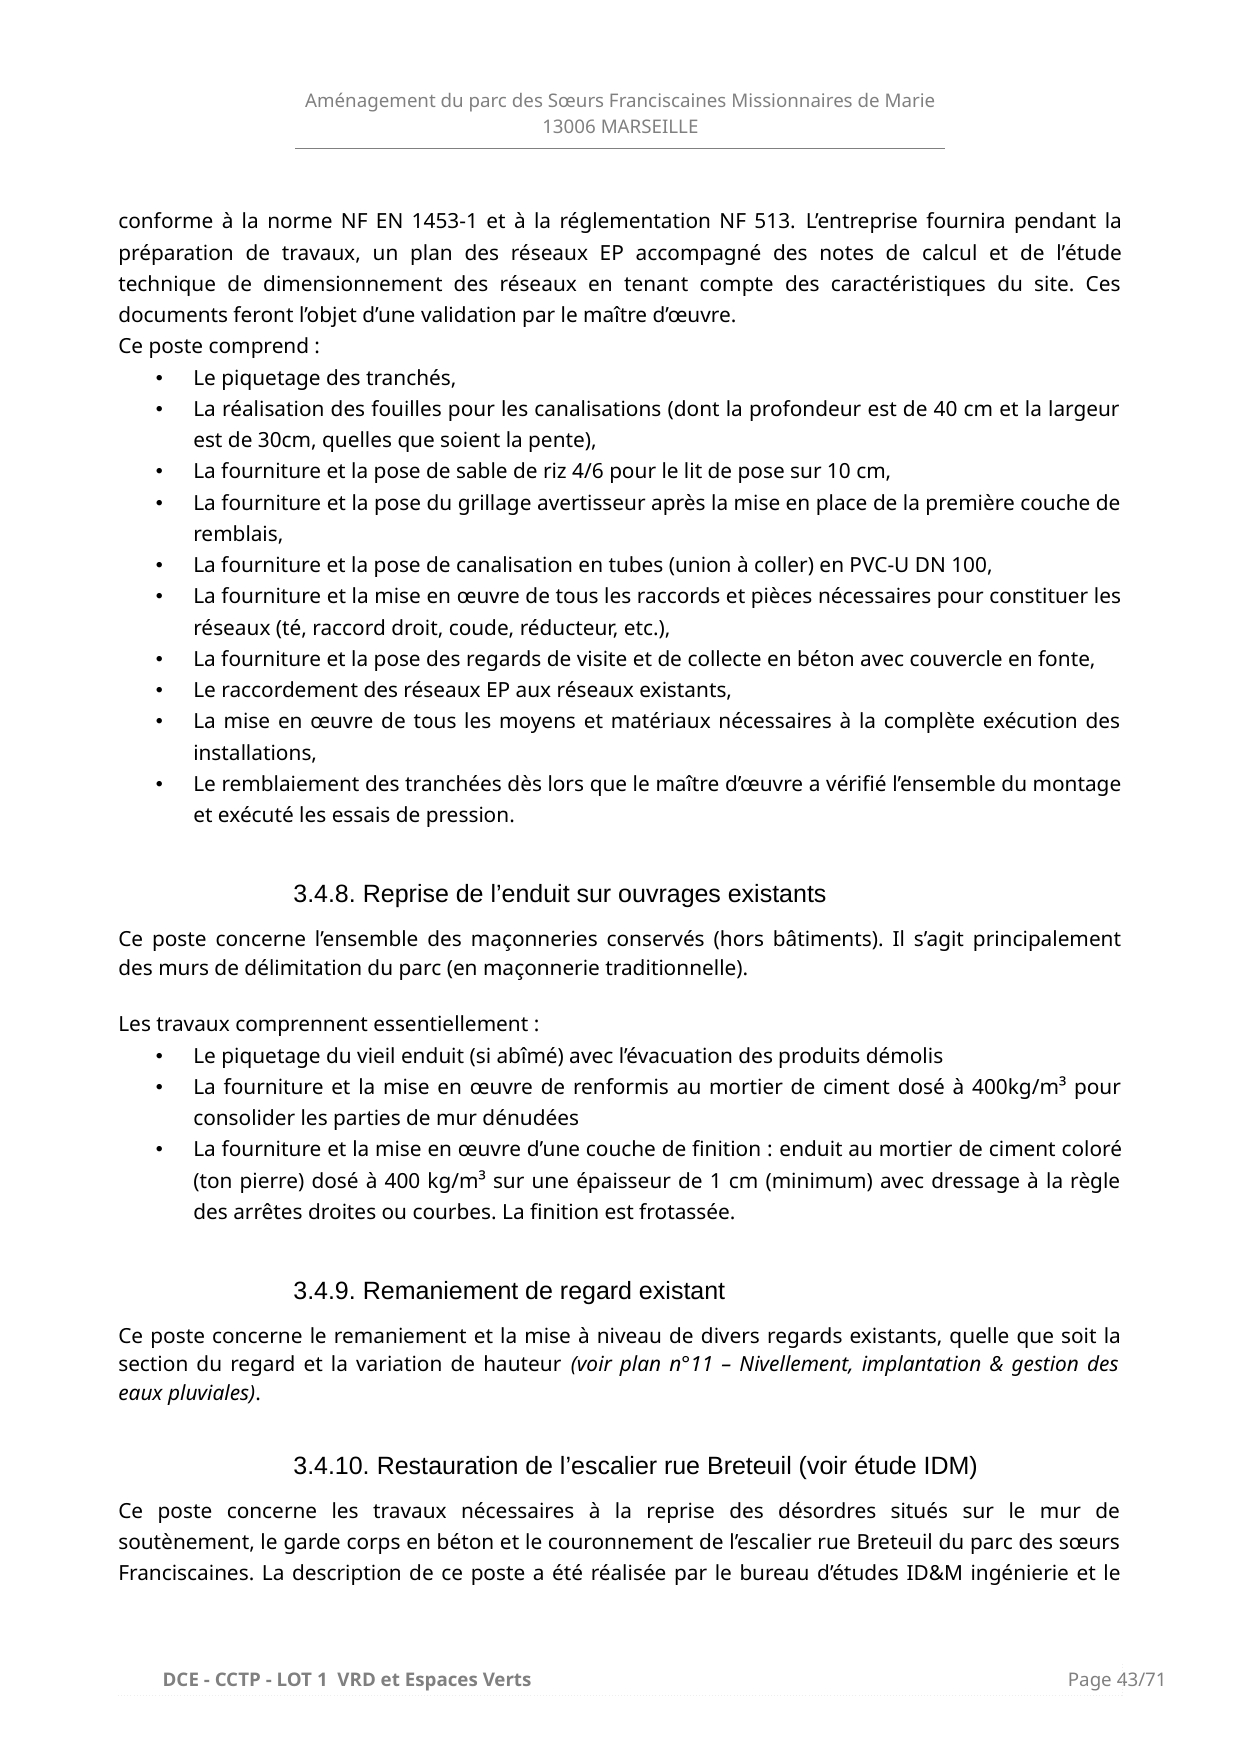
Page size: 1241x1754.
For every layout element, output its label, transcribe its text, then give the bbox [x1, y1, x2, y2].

list La fourniture et la mise en œuvre d’une couche de finition : enduit au mortier de ciment coloré (ton pierre) dosé à 400 kg/m³ sur une épaisseur de 1 cm (minimum) avec dressage à la règle des arrêtes droites ou courbes. La finition est frotassée. [156, 1134, 1122, 1225]
text Ce poste concerne les travaux nécessaires à la reprise des désordres situés sur le mur de soutènement, le garde corps en béton et le couronnement de l’escalier rue Breteuil du parc des sœurs Franciscaines. La description de ce poste a été réalisée par le bureau d’études ID&M ingénierie et le [118, 1496, 1122, 1587]
text Ce poste comprend : [118, 332, 1122, 360]
text Ce poste concerne le remaniement et la mise à niveau de divers regards existants, quelle que soit la section du regard et la variation de hauteur (voir plan n°11 – Nivellement, implantation & gestion des eaux pluviales). [118, 1321, 1122, 1406]
list La réalisation des fouilles pour les canalisations (dont la profondeur est de 40 cm et la largeur est de 30cm, quelles que soient la pente), [156, 394, 1122, 454]
text conforme à la norme NF EN 1453-1 et à la réglementation NF 513. L’entreprise fournira pendant la préparation de travaux, un plan des réseaux EP accompagné des notes de calcul et de l’étude technique de dimensionnement des réseaux en tenant compte des caractéristiques du site. Ces documents feront l’objet d’une validation par le maître d’œuvre. [118, 207, 1122, 329]
list Le piquetage des tranchés, [156, 363, 1122, 391]
list La fourniture et la pose des regards de visite et de collecte en béton avec couvercle en fonte, [156, 644, 1122, 673]
list Le raccordement des réseaux EP aux réseaux existants, [156, 675, 1122, 704]
list La mise en œuvre de tous les moyens et matériaux nécessaires à la complète exécution des installations, [156, 707, 1122, 766]
list La fourniture et la mise en œuvre de renformis au mortier de ciment dosé à 400kg/m³ pour consolider les parties de mur dénudées [156, 1072, 1122, 1132]
text Les travaux comprennent essentiellement : [118, 1009, 1122, 1038]
subtitle Reprise de l’enduit sur ouvrages existants [118, 879, 1122, 908]
list Le remblaiement des tranchées dès lors que le maître d’œuvre a vérifié l’ensemble du montage et exécuté les essais de pression. [156, 769, 1122, 829]
list Le piquetage du vieil enduit (si abîmé) avec l’évacuation des produits démolis [156, 1041, 1122, 1069]
subtitle Remaniement de regard existant [118, 1276, 1122, 1304]
text Ce poste concerne l’ensemble des maçonneries conservés (hors bâtiments). Il s’agit principalement des murs de délimitation du parc (en maçonnerie traditionnelle). [118, 924, 1122, 981]
list La fourniture et la pose de sable de riz 4/6 pour le lit de pose sur 10 cm, [156, 457, 1122, 485]
subtitle Restauration de l’escalier rue Breteuil (voir étude IDM) [118, 1451, 1122, 1480]
list La fourniture et la pose du grillage avertisseur après la mise en place de la première couche de remblais, [156, 488, 1122, 548]
list La fourniture et la mise en œuvre de tous les raccords et pièces nécessaires pour constituer les réseaux (té, raccord droit, coude, réducteur, etc.), [156, 582, 1122, 641]
list La fourniture et la pose de canalisation en tubes (union à coller) en PVC-U DN 100, [156, 550, 1122, 579]
